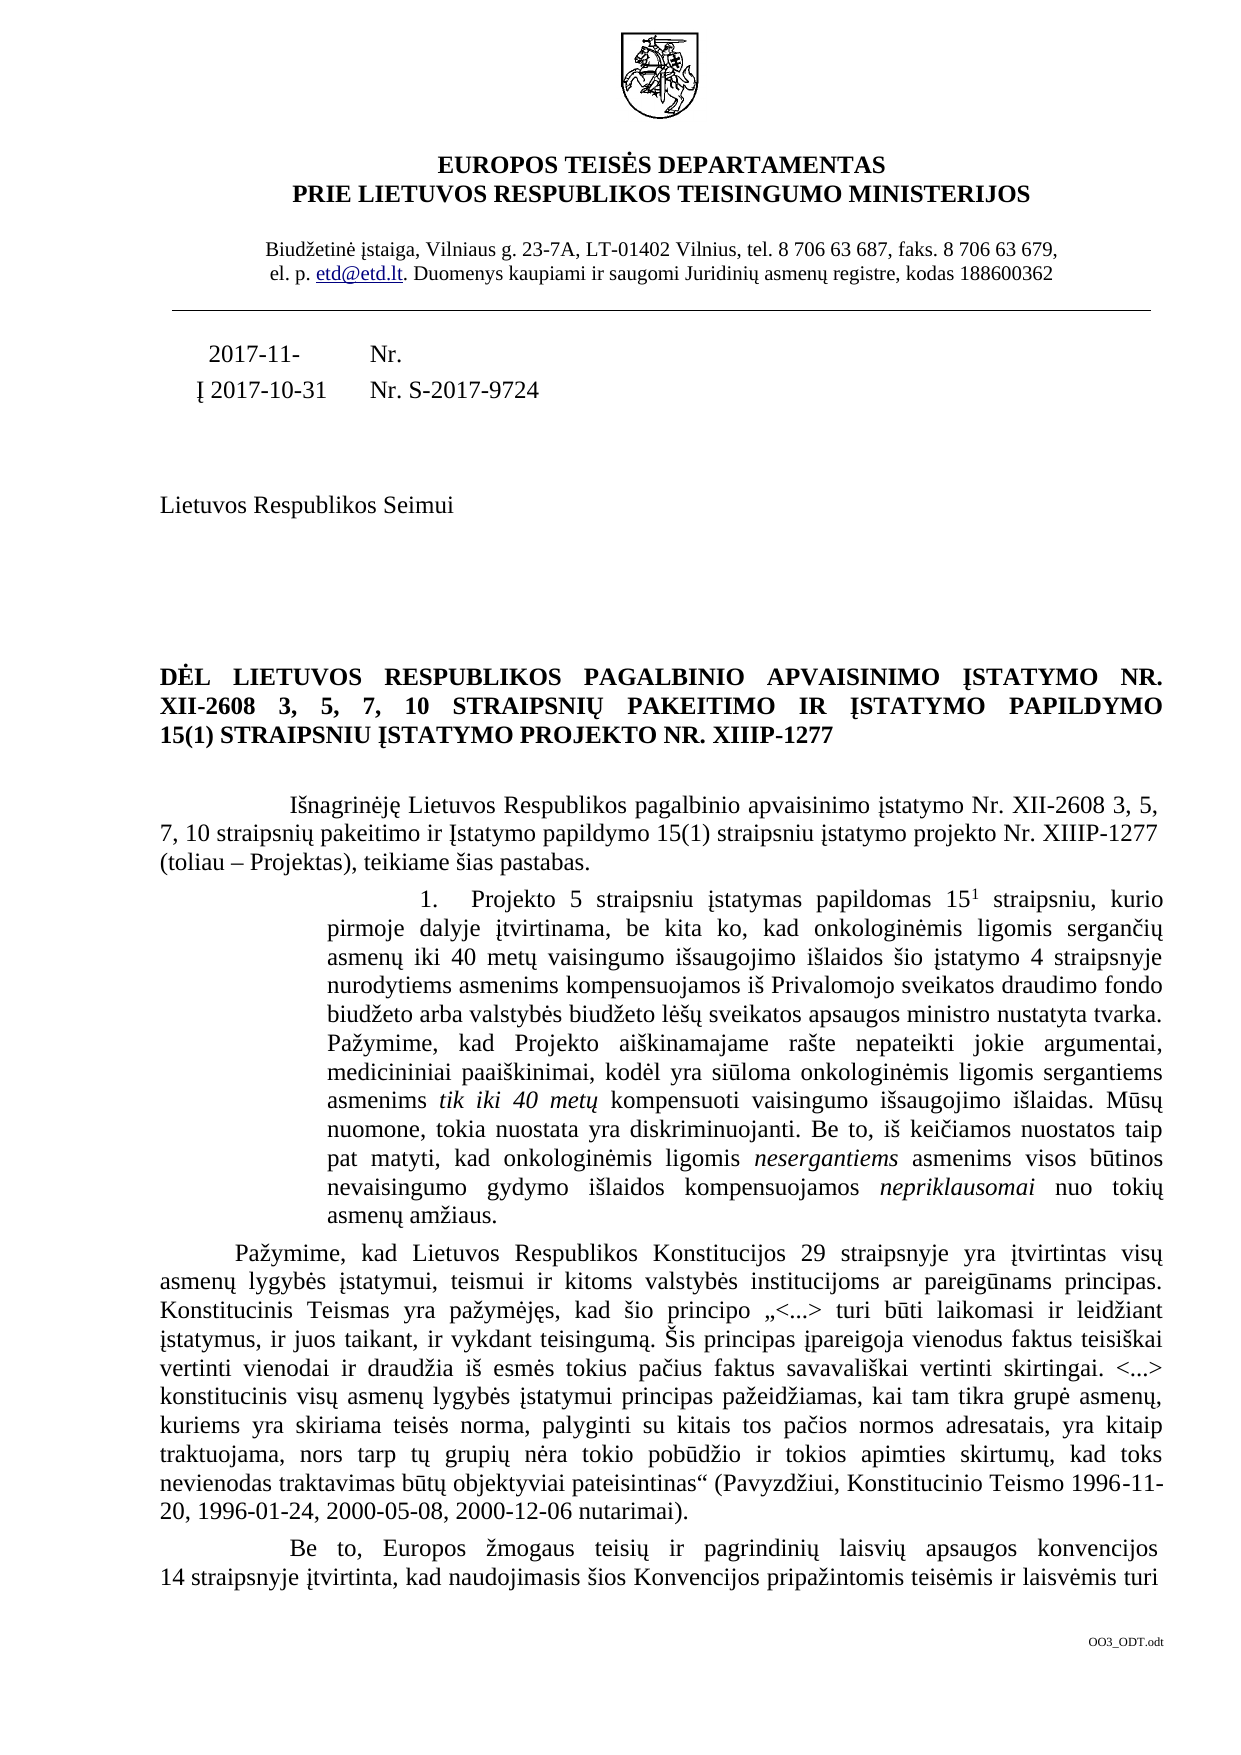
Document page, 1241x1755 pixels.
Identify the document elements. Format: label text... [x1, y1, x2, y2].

text PRIE LIETUVOS RESPUBLIKOS TEISINGUMO MINISTERIJOS [159, 179, 1163, 208]
text DĖL LIETUVOS RESPUBLIKOS PAGALBINIO APVAISINIMO ĮSTATYMO NR. XII‑2608 3, 5, 7, 10 STRAIPSNIŲ PAKEITIMO IR ĮSTATYMO PAPILDYMO 15(1) STRAIPSNIU ĮSTATYMO PROJEKTO NR. XIIIP‑1277 [159, 662, 1163, 748]
table_cell Nr. S-2017-9724 [358, 375, 650, 490]
table_cell [160, 375, 184, 490]
list Projekto 5 straipsniu įstatymas papildomas 151 straipsniu, kurio pirmoje dalyje įtvirtinama, be kita ko, kad onkologinėmis ligomis sergančių asmenų iki 40 metų vaisingumo išsaugojimo išlaidos šio įstatymo 4 straipsnyje nurodytiems asmenims kompensuojamos iš Privalomojo sveikatos draudimo fondo biudžeto arba valstybės biudžeto lėšų sveikatos apsaugos ministro nustatyta tvarka. Pažymime, kad Projekto aiškinamajame rašte nepateikti jokie argumentai, medicininiai paaiškinimai, kodėl yra siūloma onkologinėmis ligomis sergantiems asmenims tik iki 40 metų kompensuoti vaisingumo išsaugojimo išlaidas. Mūsų nuomone, tokia nuostata yra diskriminuojanti. Be to, iš keičiamos nuostatos taip pat matyti, kad onkologinėmis ligomis nesergantiems asmenims visos būtinos nevaisingumo gydymo išlaidos kompensuojamos nepriklausomai nuo tokių asmenų amžiaus. [289, 884, 1163, 1229]
text Pažymime, kad Lietuvos Respublikos Konstitucijos 29 straipsnyje yra įtvirtintas visų asmenų lygybės įstatymui, teismui ir kitoms valstybės institucijoms ar pareigūnams principas. Konstitucinis Teismas yra pažymėjęs, kad šio principo „<...> turi būti laikomasi ir leidžiant įstatymus, ir juos taikant, ir vykdant teisingumą. Šis principas įpareigoja vienodus faktus teisiškai vertinti vienodai ir draudžia iš esmės tokius pačius faktus savavališkai vertinti skirtingai. <...> konstitucinis visų asmenų lygybės įstatymui principas pažeidžiamas, kai tam tikra grupė asmenų, kuriems yra skiriama teisės norma, palyginti su kitais tos pačios normos adresatais, yra kitaip traktuojama, nors tarp tų grupių nėra tokio pobūdžio ir tokios apimties skirtumų, kad toks nevienodas traktavimas būtų objektyviai pateisintinas“ (Pavyzdžiui, Konstitucinio Teismo 1996‑11-20, 1996‑01-24, 2000-05-08, 2000-12-06 nutarimai). [159, 1238, 1163, 1525]
table_header Biudžetinė įstaiga, Vilniaus g. 23-7A, LT-01402 Vilnius, tel. 8 706 63 687, faks. 8 706 63 679, el. p. etd@etd.lt. Duomenys kaupiami ir saugomi Juridinių asmenų registre, kodas 188600362 [172, 237, 1151, 309]
table_header 2017-11- [185, 339, 358, 375]
table_cell Į 2017-10-31 [185, 375, 358, 490]
table_header [160, 339, 184, 375]
table_header Nr. [358, 339, 650, 375]
text Be to, Europos žmogaus teisių ir pagrindinių laisvių apsaugos konvencijos 14 straipsnyje įtvirtinta, kad naudojimasis šios Konvencijos pripažintomis teisėmis ir laisvėmis turi [159, 1533, 1159, 1591]
subtitle EUROPOS TEISĖS DEPARTAMENTAS [159, 151, 1163, 179]
text Lietuvos Respublikos Seimui [159, 490, 1130, 518]
text Išnagrinėję Lietuvos Respublikos pagalbinio apvaisinimo įstatymo Nr. XII-2608 3, 5, 7, 10 straipsnių pakeitimo ir Įstatymo papildymo 15(1) straipsniu įstatymo projekto Nr. XIIIP-1277 (toliau – Projektas), teikiame šias pastabas. [159, 790, 1159, 876]
